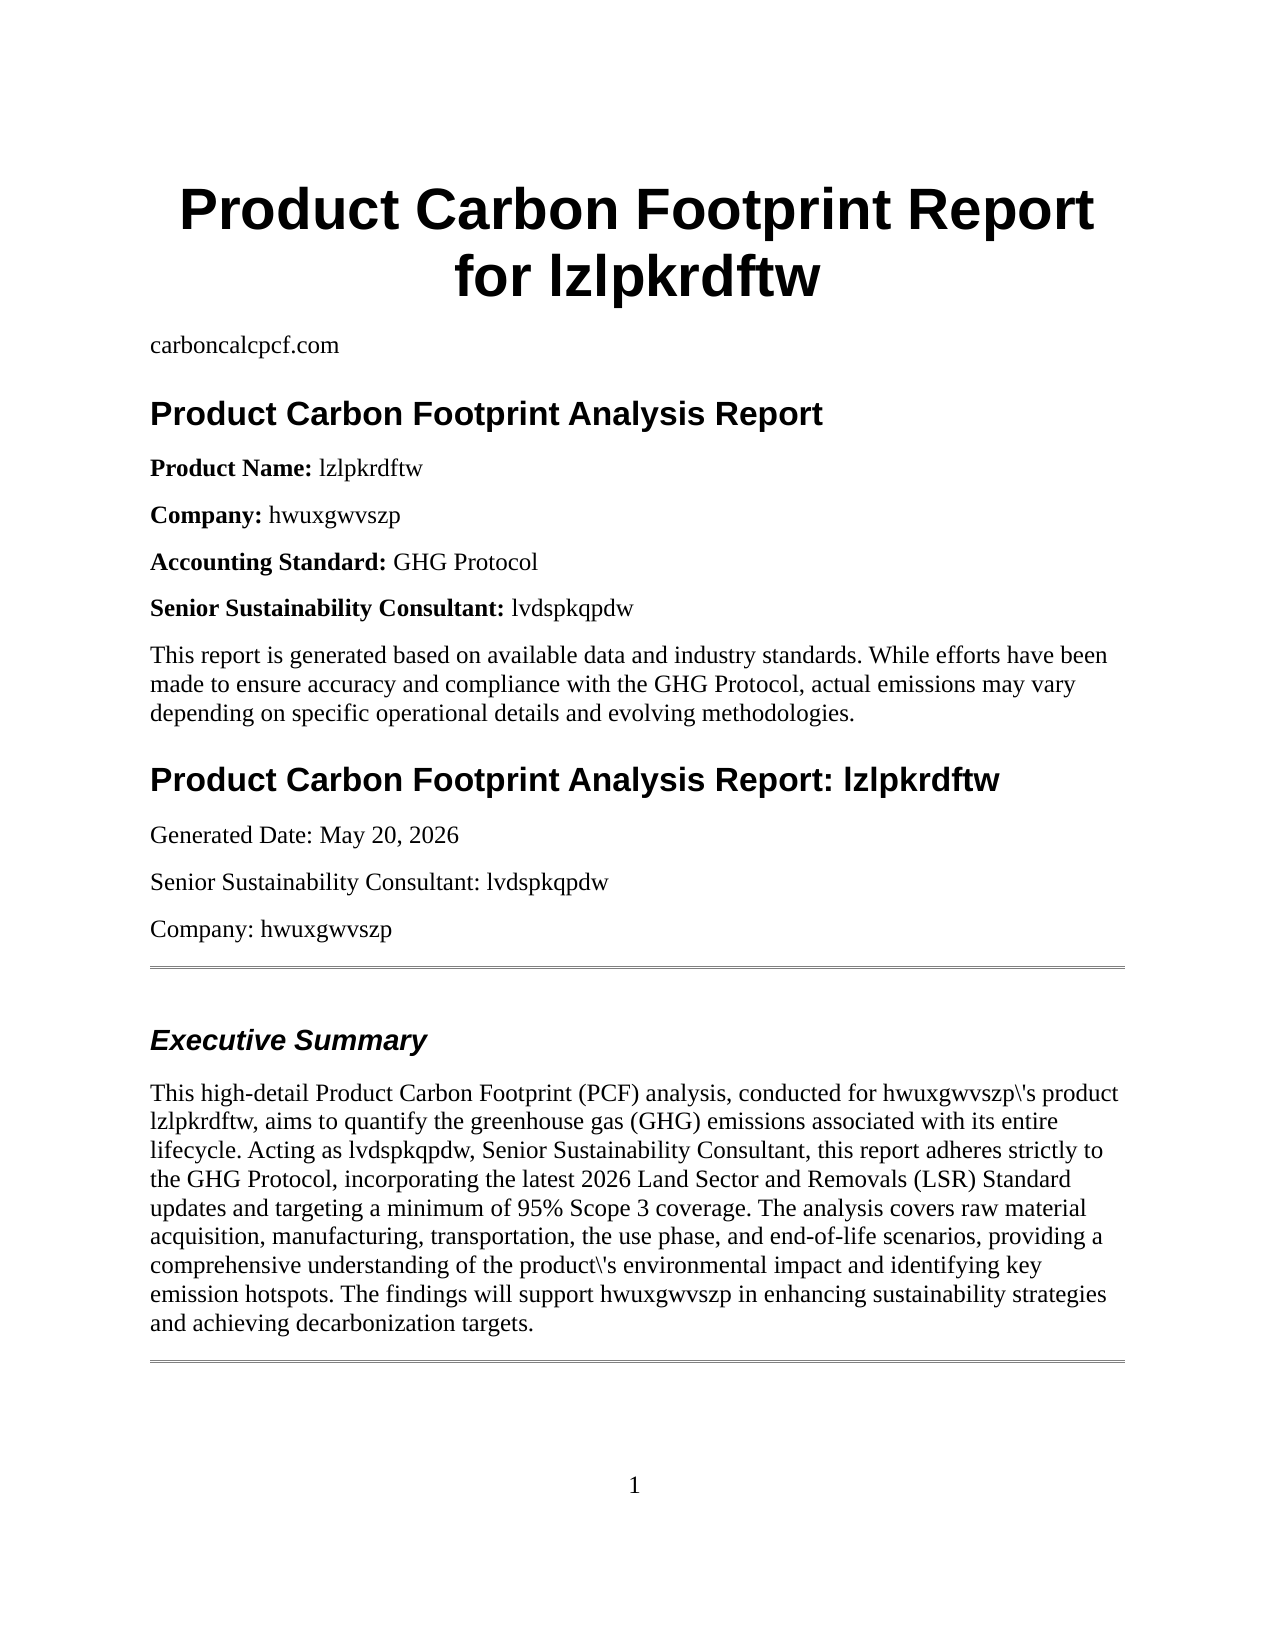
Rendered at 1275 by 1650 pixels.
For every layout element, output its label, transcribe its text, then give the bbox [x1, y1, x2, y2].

text This high-detail Product Carbon Footprint (PCF) analysis, conducted for hwuxgwvszp\'s product lzlpkrdftw, aims to quantify the greenhouse gas (GHG) emissions associated with its entire lifecycle. Acting as lvdspkqpdw, Senior Sustainability Consultant, this report adheres strictly to the GHG Protocol, incorporating the latest 2026 Land Sector and Removals (LSR) Standard updates and targeting a minimum of 95% Scope 3 coverage. The analysis covers raw material acquisition, manufacturing, transportation, the use phase, and end-of-life scenarios, providing a comprehensive understanding of the product\'s environmental impact and identifying key emission hotspots. The findings will support hwuxgwvszp in enhancing sustainability strategies and achieving decarbonization targets. [150, 1078, 1125, 1336]
title Product Carbon Footprint Report for lzlpkrdftw [150, 175, 1125, 309]
subtitle Product Carbon Footprint Analysis Report: lzlpkrdftw [150, 760, 1125, 799]
subtitle Product Carbon Footprint Analysis Report [150, 393, 1125, 432]
text Company: hwuxgwvszp [150, 914, 1125, 942]
text carboncalcpcf.com [150, 331, 1125, 359]
text This report is generated based on available data and industry standards. While efforts have been made to ensure accuracy and compliance with the GHG Protocol, actual emissions may vary depending on specific operational details and evolving methodologies. [150, 640, 1125, 726]
text Product Name: lzlpkrdftw [150, 453, 1125, 482]
subtitle Executive Summary [150, 1023, 1125, 1056]
text Generated Date: May 20, 2026 [150, 820, 1125, 849]
text Senior Sustainability Consultant: lvdspkqpdw [150, 593, 1125, 622]
text Accounting Standard: GHG Protocol [150, 547, 1125, 576]
text Company: hwuxgwvszp [150, 500, 1125, 529]
text Senior Sustainability Consultant: lvdspkqpdw [150, 867, 1125, 896]
